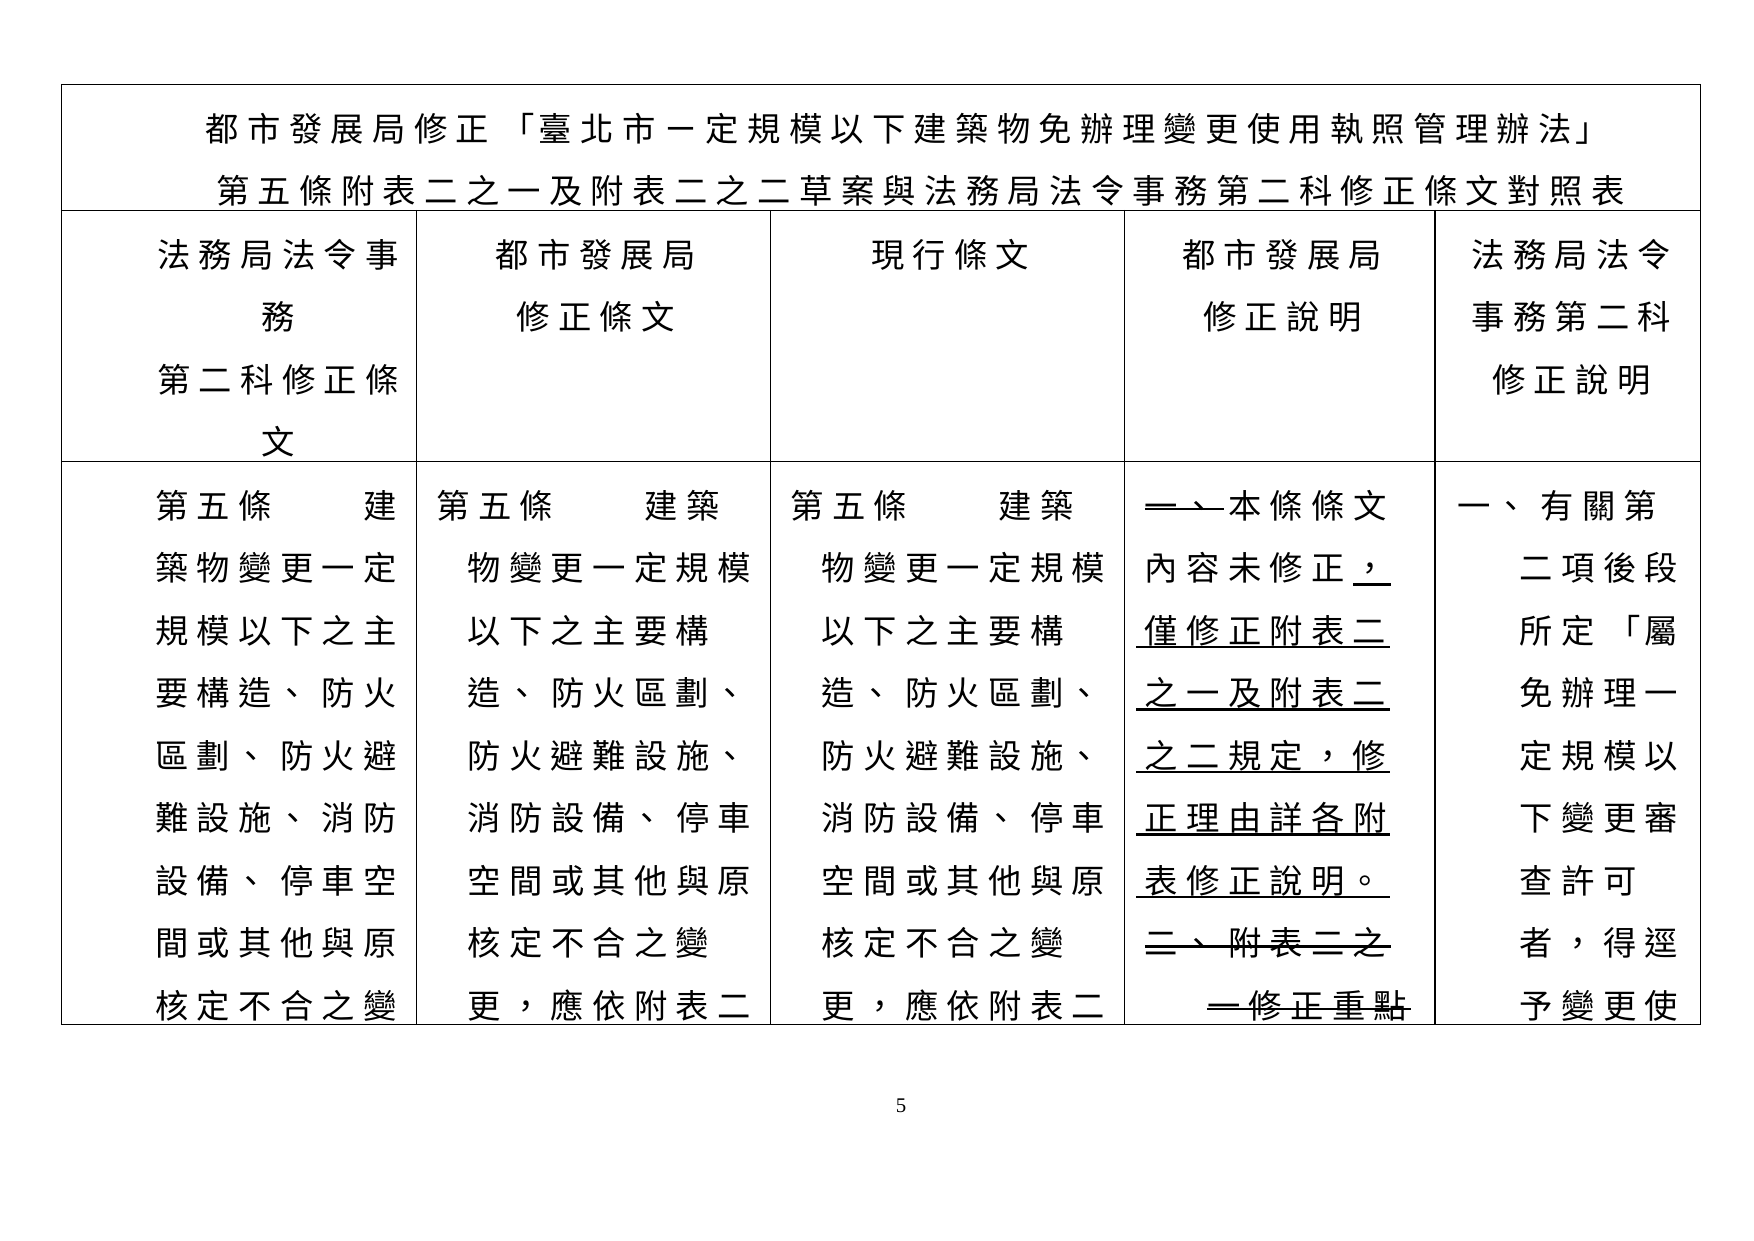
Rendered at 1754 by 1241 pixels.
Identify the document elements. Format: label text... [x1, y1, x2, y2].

table_cell 都市發展局 修正說明 [1125, 211, 1434, 461]
table_cell 法務局法令事務 第二科修正條文 [62, 211, 416, 461]
table_cell 都市發展局 修正條文 [417, 211, 770, 461]
table_cell 一、有關第二項後段所定「屬免辦理一定規模以下變更審查許可者，得逕予變更使 [1436, 462, 1700, 1024]
table_cell 第五條 建築物變更一定規模以下之主要構造、防火區劃、防火避難設施、消防設備、停車空間或其他與原核定不合之變 [62, 462, 416, 1024]
table_cell 第五條 建築物變更一定規模以下之主要構造、防火區劃、防火避難設施、消防設備、停車空間或其他與原核定不合之變更，應依附表二 [771, 462, 1124, 1024]
table_cell 第五條 建築物變更一定規模以下之主要構造、防火區劃、防火避難設施、消防設備、停車空間或其他與原核定不合之變更，應依附表二 [417, 462, 770, 1024]
table_cell 法務局法令事務第二科修正說明 [1436, 211, 1700, 461]
table_header 都市發展局修正「臺北市ㄧ定規模以下建築物免辦理變更使用執照管理辦法」 第五條附表二之一及附表二之二草案與法務局法令事務第二科修正條文對照表 [62, 85, 1700, 210]
table_cell 一、本條條文內容未修正，僅修正附表二之一及附表二之二規定，修正理由詳各附表修正說明。 二、附表二之一修正重點 [1125, 462, 1434, 1024]
table_cell 現行條文 [771, 211, 1124, 461]
